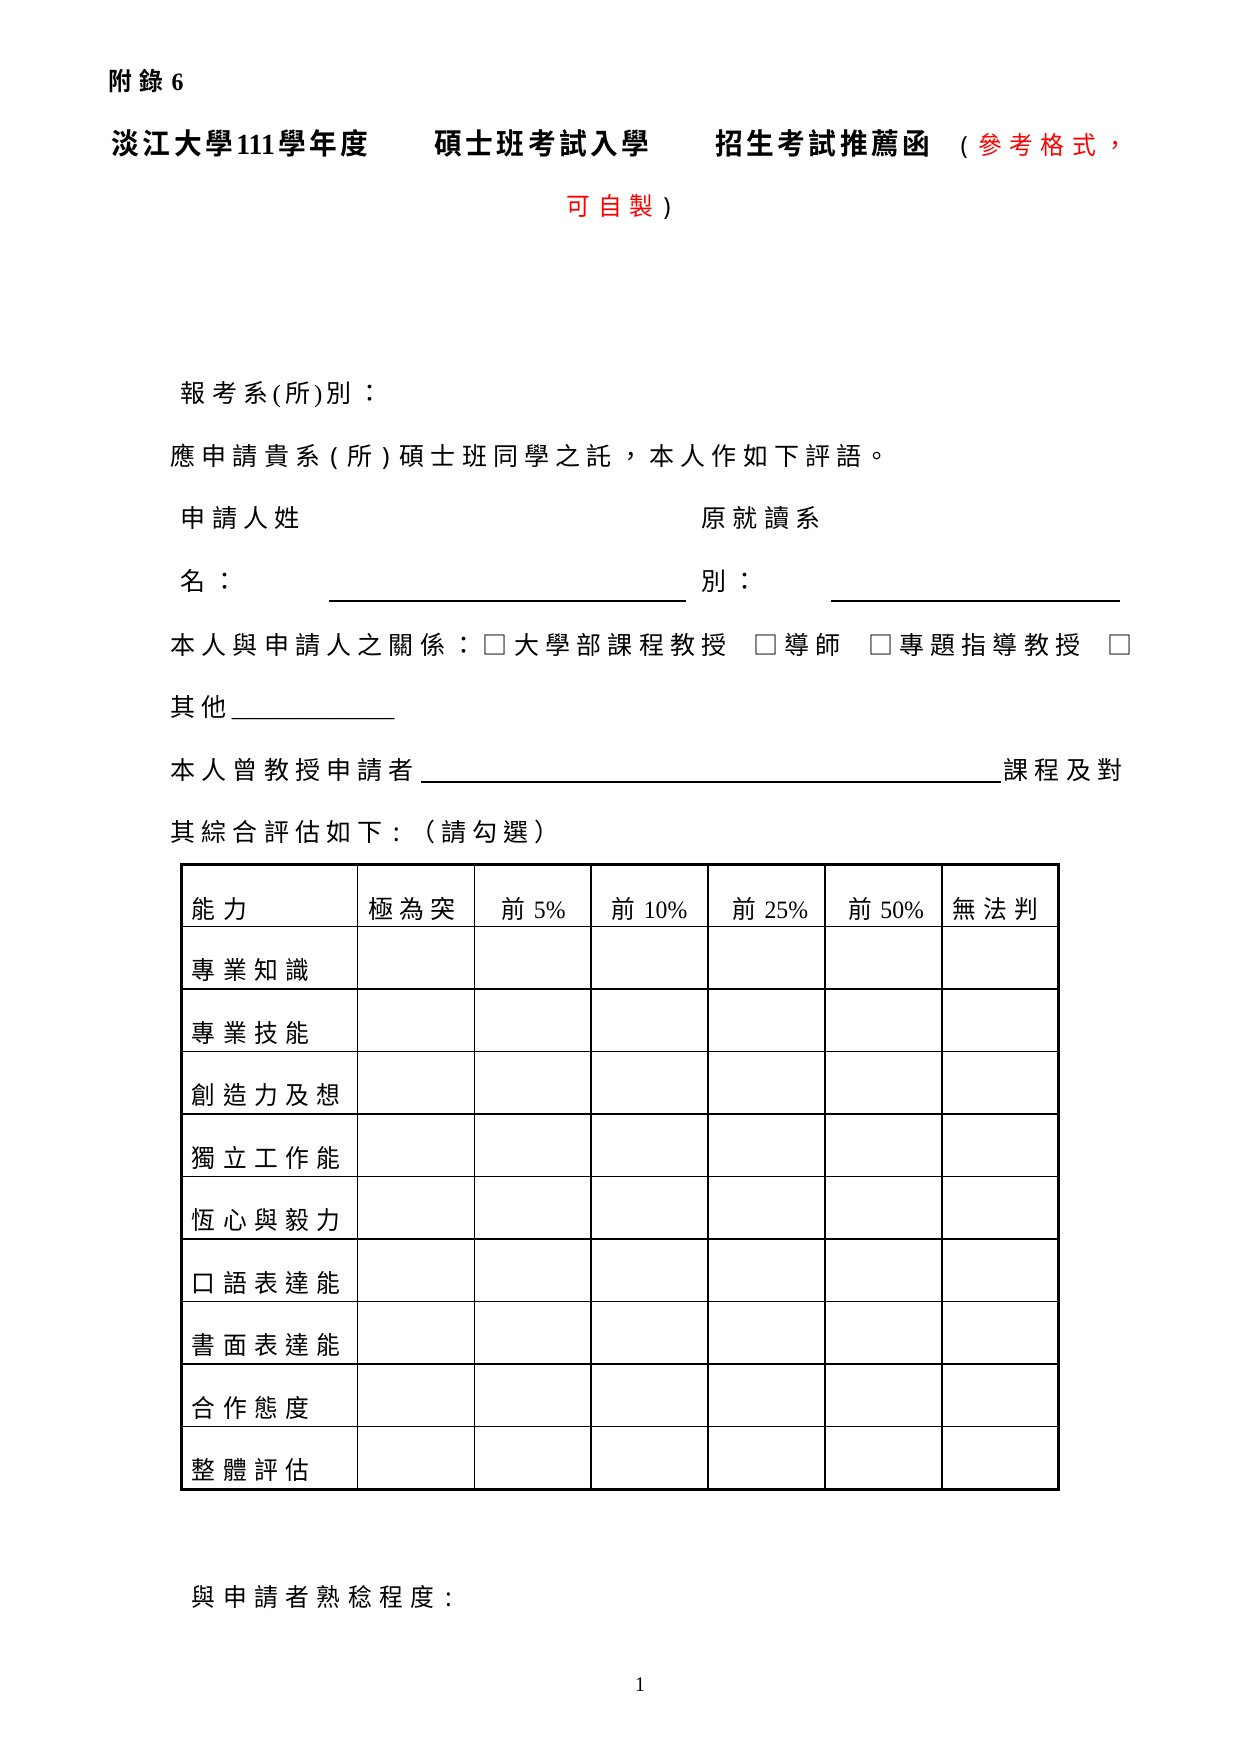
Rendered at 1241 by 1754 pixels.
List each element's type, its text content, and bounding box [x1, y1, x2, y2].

table_cell [592, 1115, 707, 1176]
table_header 報考系(所)別： [170, 288, 657, 413]
table_cell [943, 1365, 1057, 1426]
table_cell [358, 1240, 474, 1301]
table_header 原就讀系別： [686, 475, 831, 600]
table_cell [709, 990, 824, 1051]
table_header 申請人姓名： [170, 475, 329, 600]
table_cell [592, 927, 707, 988]
table_cell [592, 990, 707, 1051]
text 淡江大學111學年度 碩士班考試入學 招生考試推薦函 (參考格式，可自製) [104, 100, 1136, 225]
table_cell [709, 1115, 824, 1176]
table_cell [826, 1115, 941, 1176]
table_cell [475, 1365, 590, 1426]
table_header 無法判定 [943, 866, 1057, 926]
table_cell [826, 1427, 941, 1488]
table_cell [592, 1240, 707, 1301]
table_cell 整體評估 [183, 1427, 357, 1488]
table_header [658, 288, 1182, 413]
table_cell [943, 1427, 1057, 1488]
table_cell 合作態度 [183, 1365, 357, 1426]
table_header 前25% [709, 866, 824, 926]
subtitle 附錄6 [104, 38, 1136, 100]
table_cell [475, 1177, 590, 1238]
table_header [831, 475, 1120, 600]
table_cell [709, 1365, 824, 1426]
table_cell [475, 990, 590, 1051]
table_header 極為突出 [358, 866, 474, 926]
table_cell [943, 1177, 1057, 1238]
table_cell [943, 927, 1057, 988]
table_cell [826, 1302, 941, 1363]
table_header [329, 475, 686, 600]
table_cell 創造力及想像 [183, 1052, 357, 1113]
table_cell [709, 1052, 824, 1113]
table_cell [709, 927, 824, 988]
text 與申請者熟稔程度: [182, 1554, 1074, 1616]
table_cell [358, 1427, 474, 1488]
table_cell 書面表達能力 [183, 1302, 357, 1363]
table_cell [826, 1052, 941, 1113]
table_cell [826, 990, 941, 1051]
table_cell [358, 1302, 474, 1363]
table_cell [592, 1302, 707, 1363]
table_cell [475, 1115, 590, 1176]
table_cell [709, 1177, 824, 1238]
table_cell 口語表達能力 [183, 1240, 357, 1301]
table_cell [592, 1052, 707, 1113]
table_cell [826, 1365, 941, 1426]
table_header 前5% [475, 866, 590, 926]
table_cell [358, 1115, 474, 1176]
table_cell [475, 1240, 590, 1301]
table_cell [475, 1302, 590, 1363]
table_cell [709, 1240, 824, 1301]
table_cell [709, 1427, 824, 1488]
table_cell [826, 1240, 941, 1301]
table_cell [592, 1427, 707, 1488]
table_header 前50% [826, 866, 941, 926]
table_cell [358, 990, 474, 1051]
table_header 能力 [183, 866, 357, 926]
table_cell [943, 1052, 1057, 1113]
table_cell [943, 1240, 1057, 1301]
table_cell [358, 1052, 474, 1113]
text 本人曾教授申請者 課程及對其綜合評估如下:（請勾選） [167, 727, 1136, 852]
table_cell [475, 927, 590, 988]
table_cell [475, 1427, 590, 1488]
table_cell [826, 927, 941, 988]
table_cell [826, 1177, 941, 1238]
table_cell [592, 1177, 707, 1238]
table_cell [592, 1365, 707, 1426]
table_header 前10% [592, 866, 707, 926]
table_cell [358, 1365, 474, 1426]
table_cell [709, 1302, 824, 1363]
table_cell [358, 927, 474, 988]
text 本人與申請人之關係：□大學部課程教授 □導師 □專題指導教授 □其他_____________ [167, 602, 1136, 727]
table_cell [943, 990, 1057, 1051]
table_cell 恆心與毅力 [183, 1177, 357, 1238]
table_cell [475, 1052, 590, 1113]
table_cell [358, 1177, 474, 1238]
table_cell 專業技能 [183, 990, 357, 1051]
table_cell 獨立工作能力 [183, 1115, 357, 1176]
table_cell [943, 1115, 1057, 1176]
table_cell [943, 1302, 1057, 1363]
text 應申請貴系(所)碩士班同學之託，本人作如下評語。 [167, 413, 1136, 475]
table_cell 專業知識 [183, 927, 357, 988]
